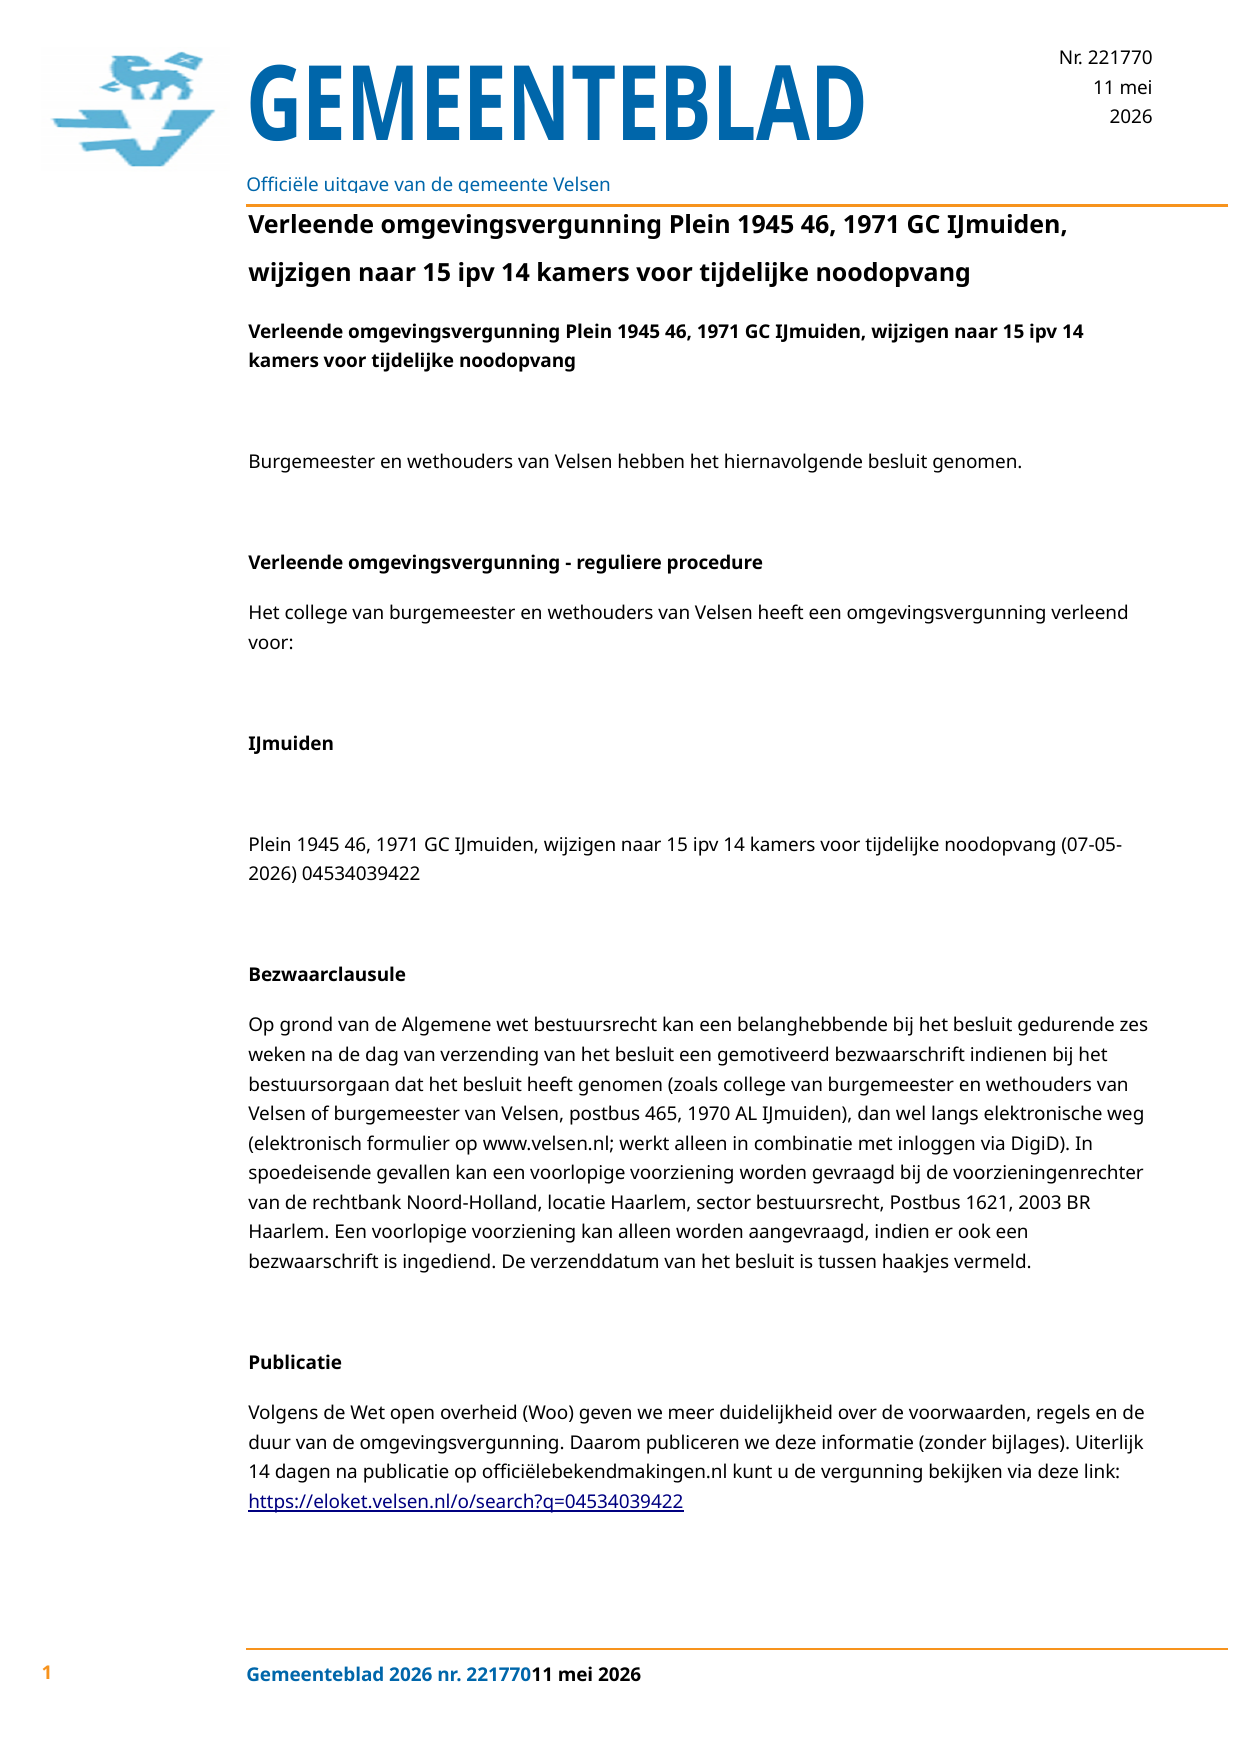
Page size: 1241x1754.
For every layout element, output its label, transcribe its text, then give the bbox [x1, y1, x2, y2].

text Verleende omgevingsvergunning Plein 1945 46, 1971 GC IJmuiden, wijzigen naar 15 ipv 14 kamers voor tijdelijke noodopvang [248, 207, 1152, 288]
picture [41, 47, 231, 172]
text Burgemeester en wethouders van Velsen hebben het hiernavolgende besluit genomen. [248, 448, 1152, 474]
text Publicatie [248, 1349, 1152, 1375]
text IJmuiden [248, 730, 1152, 756]
text Verleende omgevingsvergunning - reguliere procedure [248, 549, 1152, 575]
text Plein 1945 46, 1971 GC IJmuiden, wijzigen naar 15 ipv 14 kamers voor tijdelijke noodopvang (07-05-2026) 04534039422 [248, 831, 1152, 886]
text Verleende omgevingsvergunning Plein 1945 46, 1971 GC IJmuiden, wijzigen naar 15 ipv 14 kamers voor tijdelijke noodopvang [248, 318, 1152, 373]
text Op grond van de Algemene wet bestuursrecht kan een belanghebbende bij het besluit gedurende zes weken na de dag van verzending van het besluit een gemotiveerd bezwaarschrift indienen bij het bestuursorgaan dat het besluit heeft genomen (zoals college van burgemeester en wethouders van Velsen of burgemeester van Velsen, postbus 465, 1970 AL IJmuiden), dan wel langs elektronische weg (elektronisch formulier op www.velsen.nl; werkt alleen in combinatie met inloggen via DigiD). In spoedeisende gevallen kan een voorlopige voorziening worden gevraagd bij de voorzieningenrechter van de rechtbank Noord-Holland, locatie Haarlem, sector bestuursrecht, Postbus 1621, 2003 BR Haarlem. Een voorlopige voorziening kan alleen worden aangevraagd, indien er ook een bezwaarschrift is ingediend. De verzenddatum van het besluit is tussen haakjes vermeld. [248, 1012, 1152, 1274]
text Volgens de Wet open overheid (Woo) geven we meer duidelijkheid over de voorwaarden, regels en de duur van de omgevingsvergunning. Daarom publiceren we deze informatie (zonder bijlages). Uiterlijk 14 dagen na publicatie op officiëlebekendmakingen.nl kunt u de vergunning bekijken via deze link: https://eloket.velsen.nl/o/search?q=04534039422 [248, 1399, 1152, 1514]
text Het college van burgemeester en wethouders van Velsen heeft een omgevingsvergunning verleend voor: [248, 599, 1152, 655]
text Bezwaarclausule [248, 961, 1152, 987]
